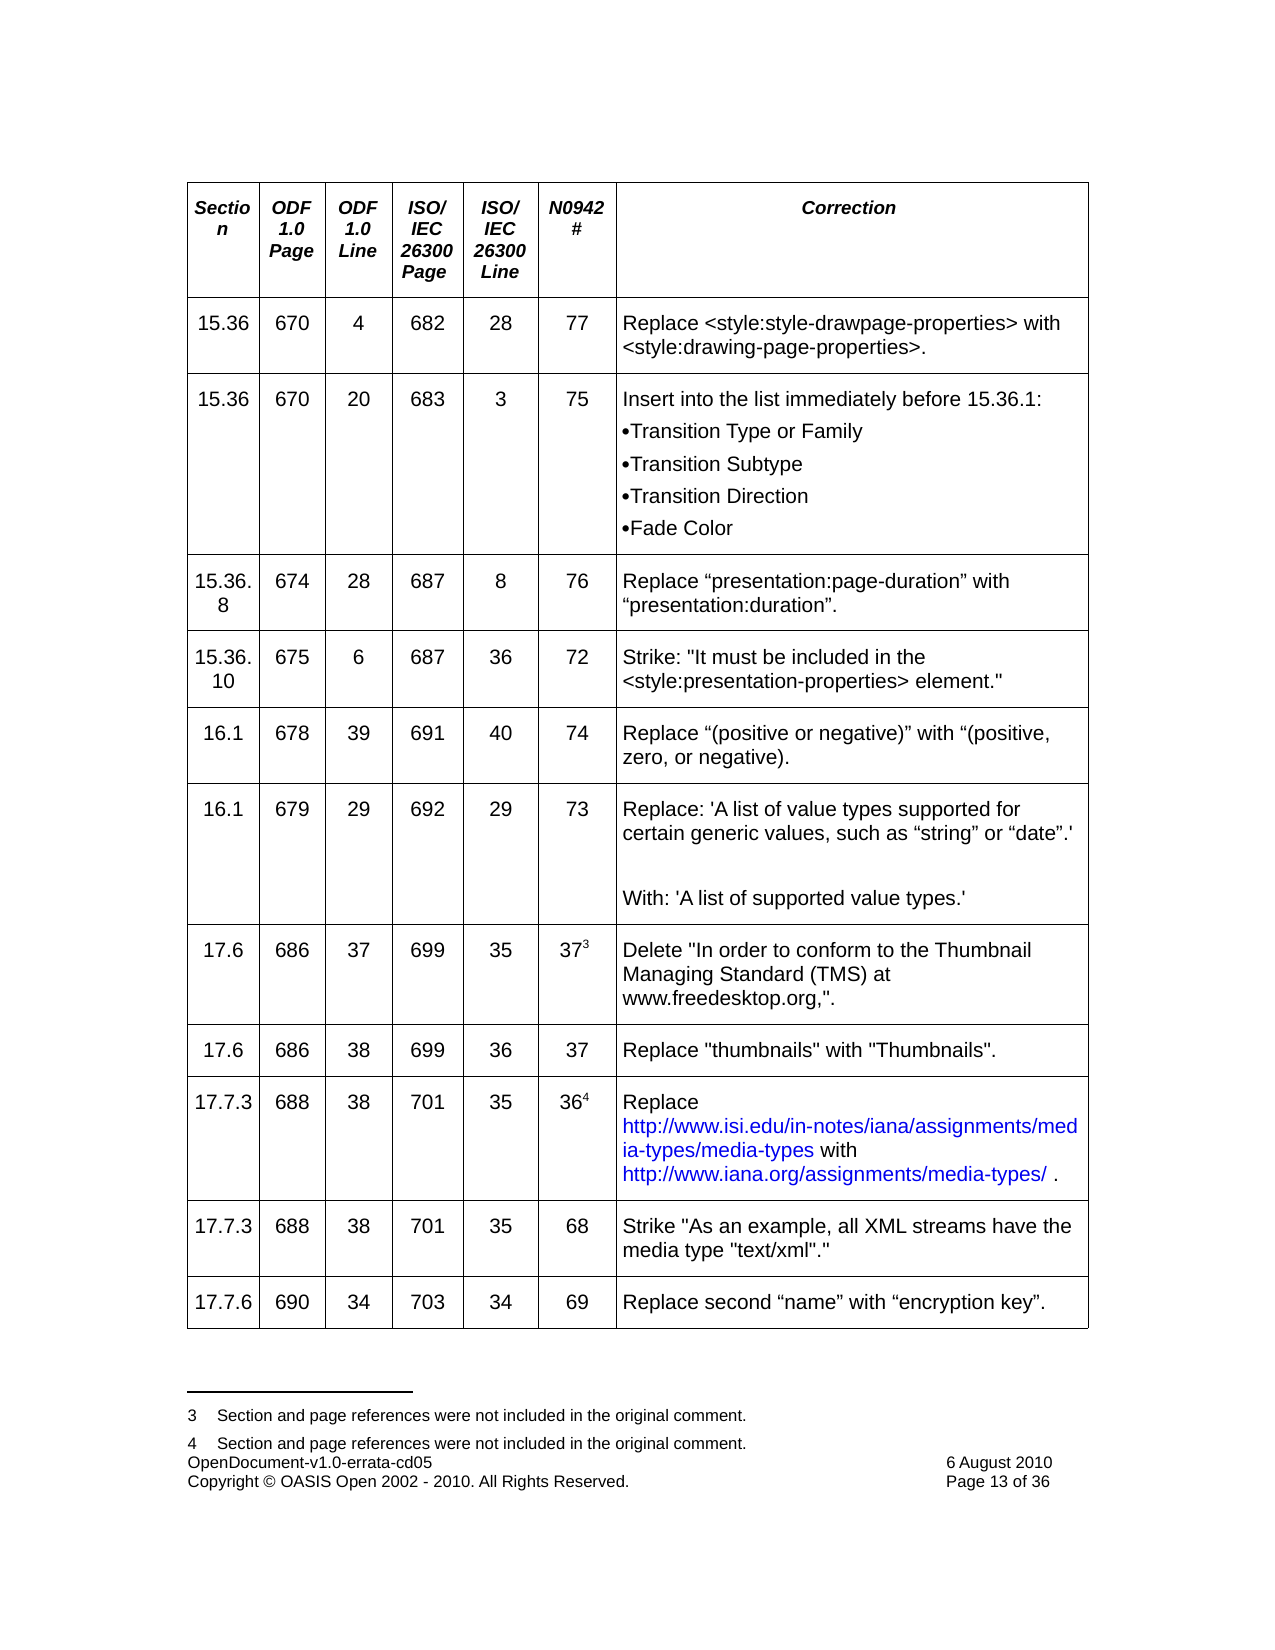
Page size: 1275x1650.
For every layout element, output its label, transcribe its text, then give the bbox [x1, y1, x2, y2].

table_cell Replace “(positive or negative)” with “(positive, zero, or negative). [617, 708, 1088, 783]
table_cell 28 [464, 298, 538, 373]
table_cell 36 [464, 631, 538, 707]
table_cell 8 [464, 555, 538, 630]
table_cell 29 [464, 784, 538, 923]
table_cell 29 [326, 784, 392, 923]
table_cell Replace http://www.isi.edu/in-notes/iana/assignments/media-types/media-types with http://www.iana.org/assignments/media-types/ . [617, 1077, 1088, 1200]
table_cell 15.36.8 [188, 555, 259, 630]
table_header Section [188, 183, 259, 297]
table_cell 15.36 [188, 298, 259, 373]
table_cell 6 [326, 631, 392, 707]
table_cell 703 [393, 1277, 463, 1328]
table_cell 16.1 [188, 708, 259, 783]
table_cell Insert into the list immediately before 15.36.1: Transition Type or Family Transition Subtype Transition Direction Fade Color [617, 374, 1088, 554]
table_cell 688 [260, 1077, 325, 1200]
table_cell 28 [326, 555, 392, 630]
table_cell 15.36.10 [188, 631, 259, 707]
table_header ISO/IEC 26300 Page [393, 183, 463, 297]
table_cell 37 [326, 925, 392, 1023]
table_cell 678 [260, 708, 325, 783]
table_cell 699 [393, 1025, 463, 1076]
table_cell 17.6 [188, 925, 259, 1023]
table_cell 34 [326, 1277, 392, 1328]
table_cell 692 [393, 784, 463, 923]
table_cell 688 [260, 1201, 325, 1276]
table_cell Strike: "It must be included in the <style:presentation-properties> element." [617, 631, 1088, 707]
table_cell 17.7.3 [188, 1201, 259, 1276]
table_cell 17.7.3 [188, 1077, 259, 1200]
table_cell 72 [539, 631, 616, 707]
table_cell 74 [539, 708, 616, 783]
table_cell 699 [393, 925, 463, 1023]
table_cell 40 [464, 708, 538, 783]
table_cell 686 [260, 1025, 325, 1076]
table_cell 4 [326, 298, 392, 373]
table_cell 701 [393, 1201, 463, 1276]
table_header ODF 1.0 Page [260, 183, 325, 297]
table_cell 68 [539, 1201, 616, 1276]
table_cell 36 [464, 1025, 538, 1076]
table_cell 670 [260, 374, 325, 554]
table_cell Replace “presentation:page-duration” with “presentation:duration”. [617, 555, 1088, 630]
table_cell 17.7.6 [188, 1277, 259, 1328]
table_cell 36 [539, 1077, 616, 1200]
table_cell 69 [539, 1277, 616, 1328]
table_header ISO/IEC 26300 Line [464, 183, 538, 297]
table_cell 38 [326, 1025, 392, 1076]
table_cell 701 [393, 1077, 463, 1200]
table_cell 73 [539, 784, 616, 923]
table_cell 3 [464, 374, 538, 554]
table_cell 16.1 [188, 784, 259, 923]
table_cell 675 [260, 631, 325, 707]
table_cell 15.36 [188, 374, 259, 554]
table_cell 20 [326, 374, 392, 554]
table_cell 76 [539, 555, 616, 630]
table_cell 35 [464, 1201, 538, 1276]
table_header N0942 # [539, 183, 616, 297]
table_cell 37 [539, 1025, 616, 1076]
table_header Correction [617, 183, 1088, 297]
table_cell 683 [393, 374, 463, 554]
table_cell 35 [464, 1077, 538, 1200]
table_cell 687 [393, 555, 463, 630]
table_cell 679 [260, 784, 325, 923]
table_cell 691 [393, 708, 463, 783]
table_cell 682 [393, 298, 463, 373]
table_header ODF 1.0 Line [326, 183, 392, 297]
table_cell Delete "In order to conform to the Thumbnail Managing Standard (TMS) at www.freedesktop.org,". [617, 925, 1088, 1023]
table_cell Strike "As an example, all XML streams have the media type "text/xml"." [617, 1201, 1088, 1276]
table_cell 34 [464, 1277, 538, 1328]
table_cell 686 [260, 925, 325, 1023]
table_cell Replace <style:style-drawpage-properties> with <style:drawing-page-properties>. [617, 298, 1088, 373]
table_cell 670 [260, 298, 325, 373]
table_cell Replace second “name” with “encryption key”. [617, 1277, 1088, 1328]
table_cell 35 [464, 925, 538, 1023]
table_cell 38 [326, 1077, 392, 1200]
table_cell 690 [260, 1277, 325, 1328]
table_cell Replace "thumbnails" with "Thumbnails". [617, 1025, 1088, 1076]
table_cell 39 [326, 708, 392, 783]
table_cell 674 [260, 555, 325, 630]
table_cell 37 [539, 925, 616, 1023]
table_cell Replace: 'A list of value types supported for certain generic values, such as “string” or “date”.' With: 'A list of supported value types.' [617, 784, 1088, 923]
table_cell 77 [539, 298, 616, 373]
table_cell 687 [393, 631, 463, 707]
table_cell 17.6 [188, 1025, 259, 1076]
table_cell 75 [539, 374, 616, 554]
table_cell 38 [326, 1201, 392, 1276]
